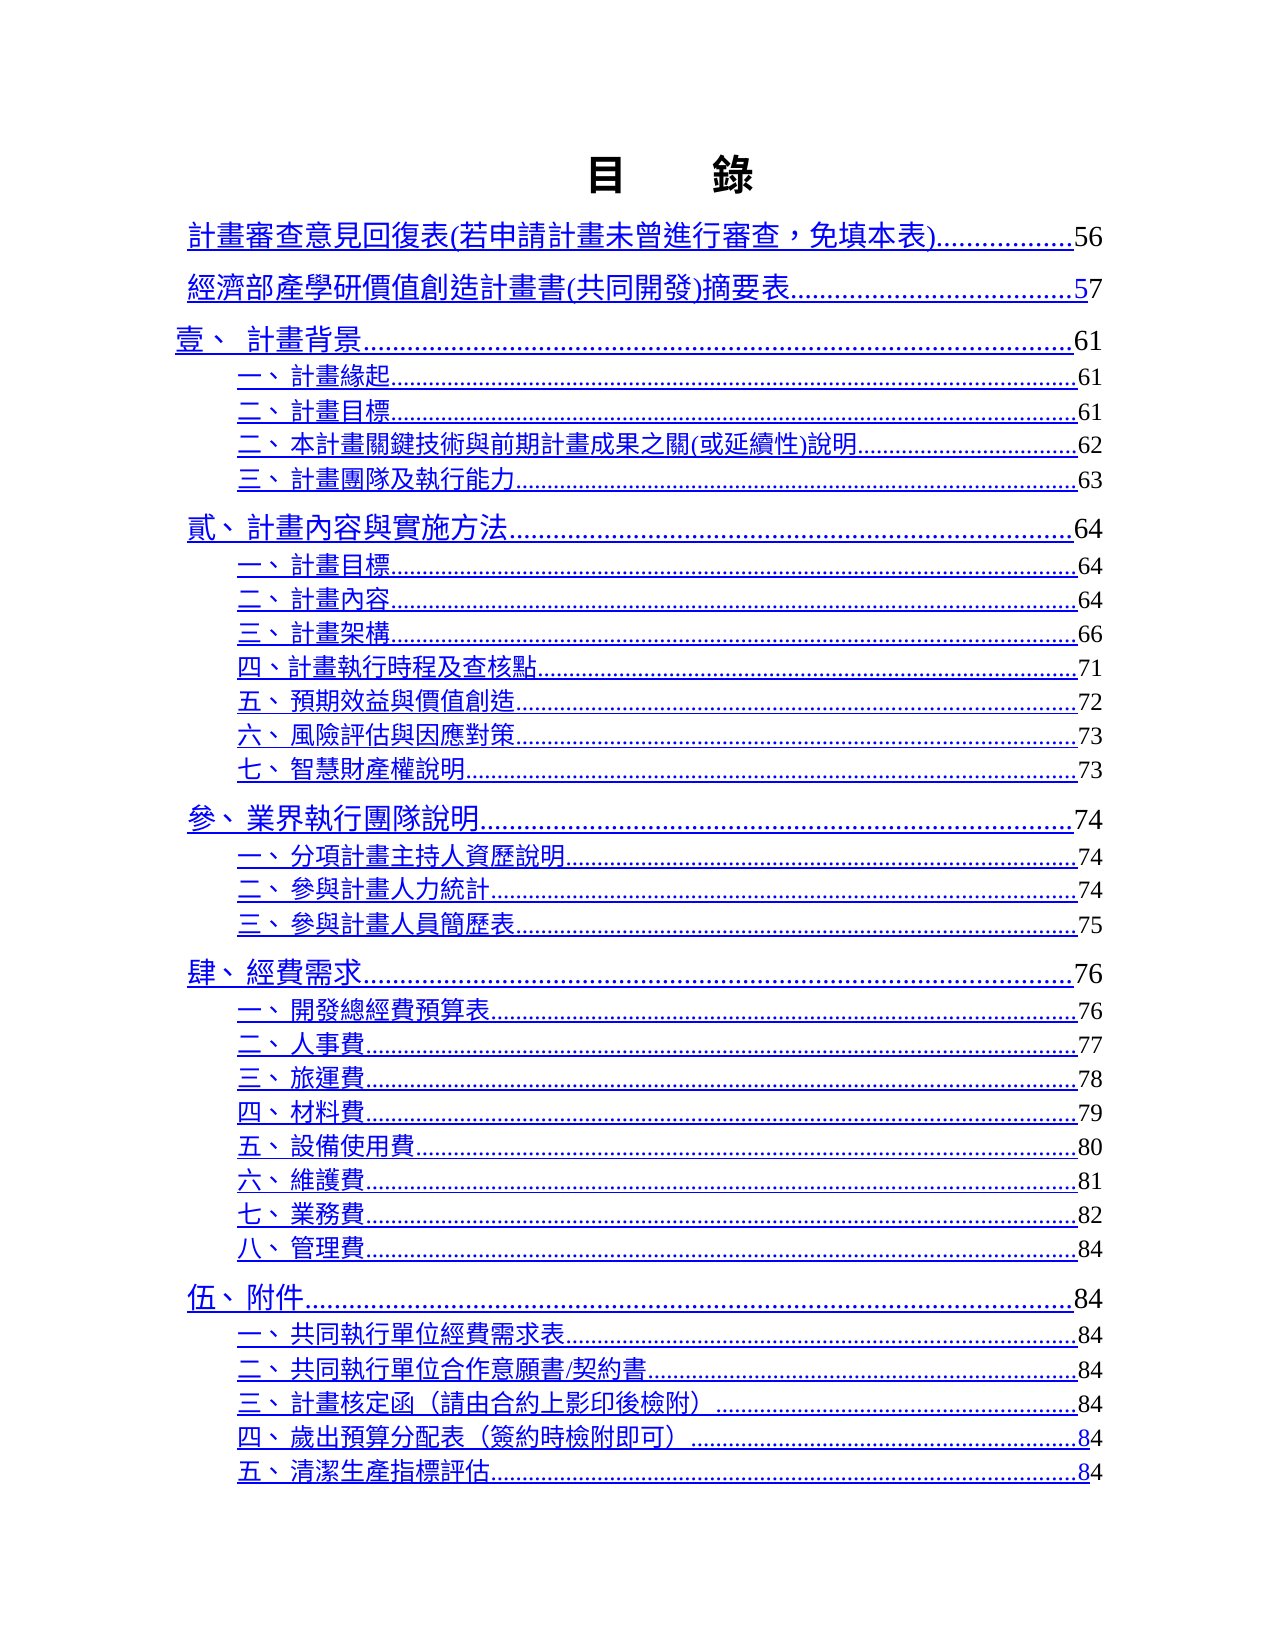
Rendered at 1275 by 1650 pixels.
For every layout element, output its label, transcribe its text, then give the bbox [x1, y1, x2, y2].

text 計畫審查意見回復表(若申請計畫未曾進行審查，免填本表) 56 [187, 215, 1151, 255]
text 二、 計畫目標 61 [237, 393, 1152, 427]
text 三、 計畫架構 66 [237, 616, 1152, 650]
text 一、 分項計畫主持人資歷說明 74 [237, 838, 1152, 872]
text 五、 預期效益與價值創造 72 [237, 684, 1152, 718]
text 三、 計畫團隊及執行能力 63 [237, 461, 1152, 495]
text 參、 業界執行團隊說明 74 [187, 798, 1151, 838]
text 五、 清潔生產指標評估 84 [237, 1453, 1152, 1487]
text 六、 維護費 81 [237, 1163, 1152, 1197]
text 四、 歲出預算分配表（簽約時檢附即可） 84 [237, 1419, 1152, 1453]
text 七、 業務費 82 [237, 1197, 1152, 1231]
text 八、 管理費 84 [237, 1231, 1152, 1265]
text 一、 共同執行單位經費需求表 84 [237, 1317, 1152, 1351]
text 三、 計畫核定函（請由合約上影印後檢附） 84 [237, 1385, 1152, 1419]
text 六、 風險評估與因應對策 73 [237, 718, 1152, 752]
text 伍、 附件 84 [187, 1277, 1151, 1317]
text 三、 參與計畫人員簡歷表 75 [237, 906, 1152, 940]
text 二、 人事費 77 [237, 1027, 1152, 1061]
text 四、計畫執行時程及查核點 71 [237, 650, 1152, 684]
text 五、 設備使用費 80 [237, 1129, 1152, 1163]
text 二、 計畫內容 64 [237, 582, 1152, 616]
text 一、 計畫緣起 61 [237, 359, 1152, 393]
text 貳、 計畫內容與實施方法 64 [187, 508, 1151, 547]
text 經濟部產學研價值創造計畫書(共同開發)摘要表 57 [187, 267, 1151, 307]
text 二、 本計畫關鍵技術與前期計畫成果之關(或延續性)說明 62 [237, 427, 1152, 461]
text 七、 智慧財產權說明 73 [237, 752, 1152, 786]
text 肆、 經費需求 76 [187, 953, 1151, 992]
text 三、 旅運費 78 [237, 1061, 1152, 1095]
text 目 錄 [187, 142, 1152, 202]
text 一、 開發總經費預算表 76 [237, 992, 1152, 1027]
text 四、 材料費 79 [237, 1095, 1152, 1129]
text 二、 參與計畫人力統計 74 [237, 872, 1152, 906]
text 一、 計畫目標 64 [237, 547, 1152, 582]
text 二、 共同執行單位合作意願書/契約書 84 [237, 1351, 1152, 1385]
text 壹、 計畫背景 61 [175, 319, 1157, 359]
